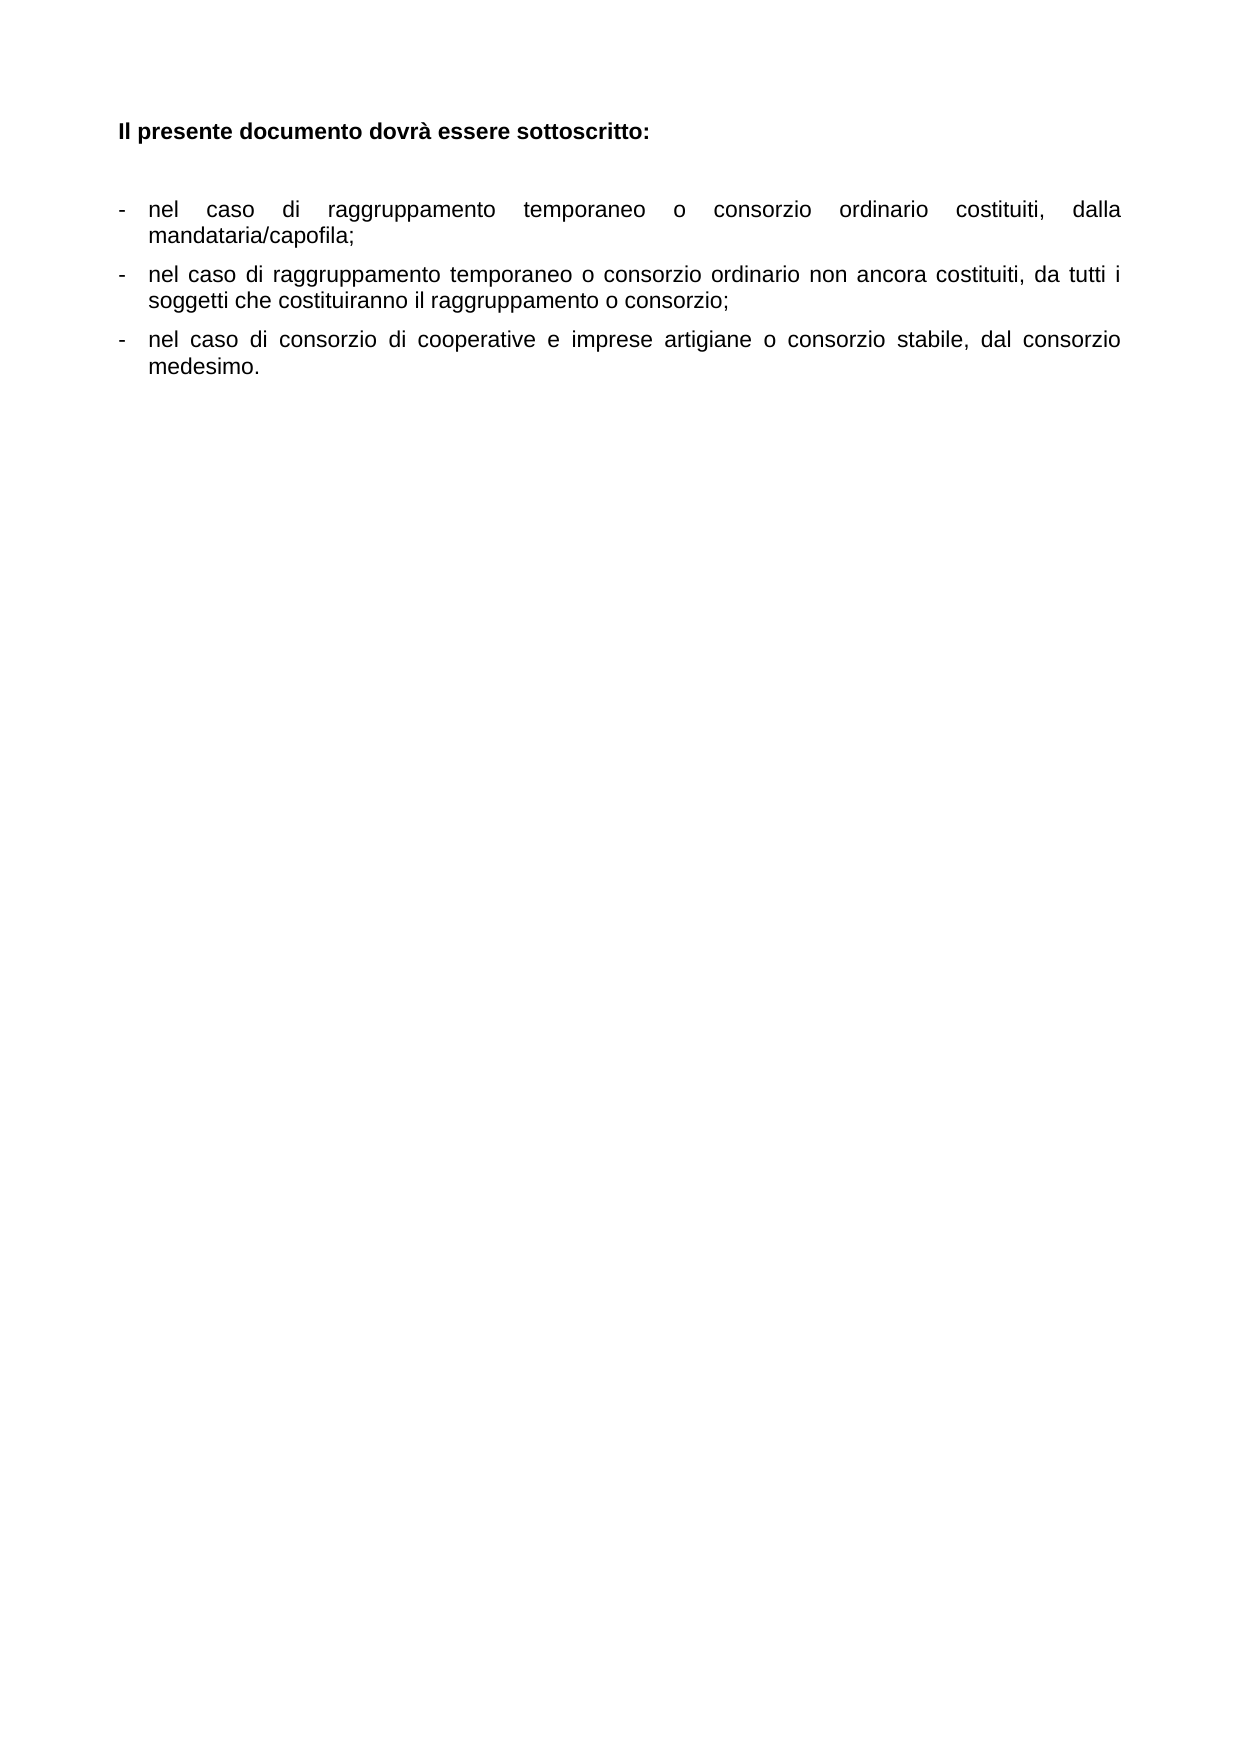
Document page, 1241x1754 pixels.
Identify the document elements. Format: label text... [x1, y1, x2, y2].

text - nel caso di consorzio di cooperative e imprese artigiane o consorzio stabile, dal consorzio medesimo. [118, 326, 1122, 379]
text Il presente documento dovrà essere sottoscritto: [118, 118, 1122, 144]
text - nel caso di raggruppamento temporaneo o consorzio ordinario costituiti, dalla mandataria/capofila; [118, 196, 1122, 248]
text - nel caso di raggruppamento temporaneo o consorzio ordinario non ancora costituiti, da tutti i soggetti che costituiranno il raggruppamento o consorzio; [118, 261, 1122, 314]
